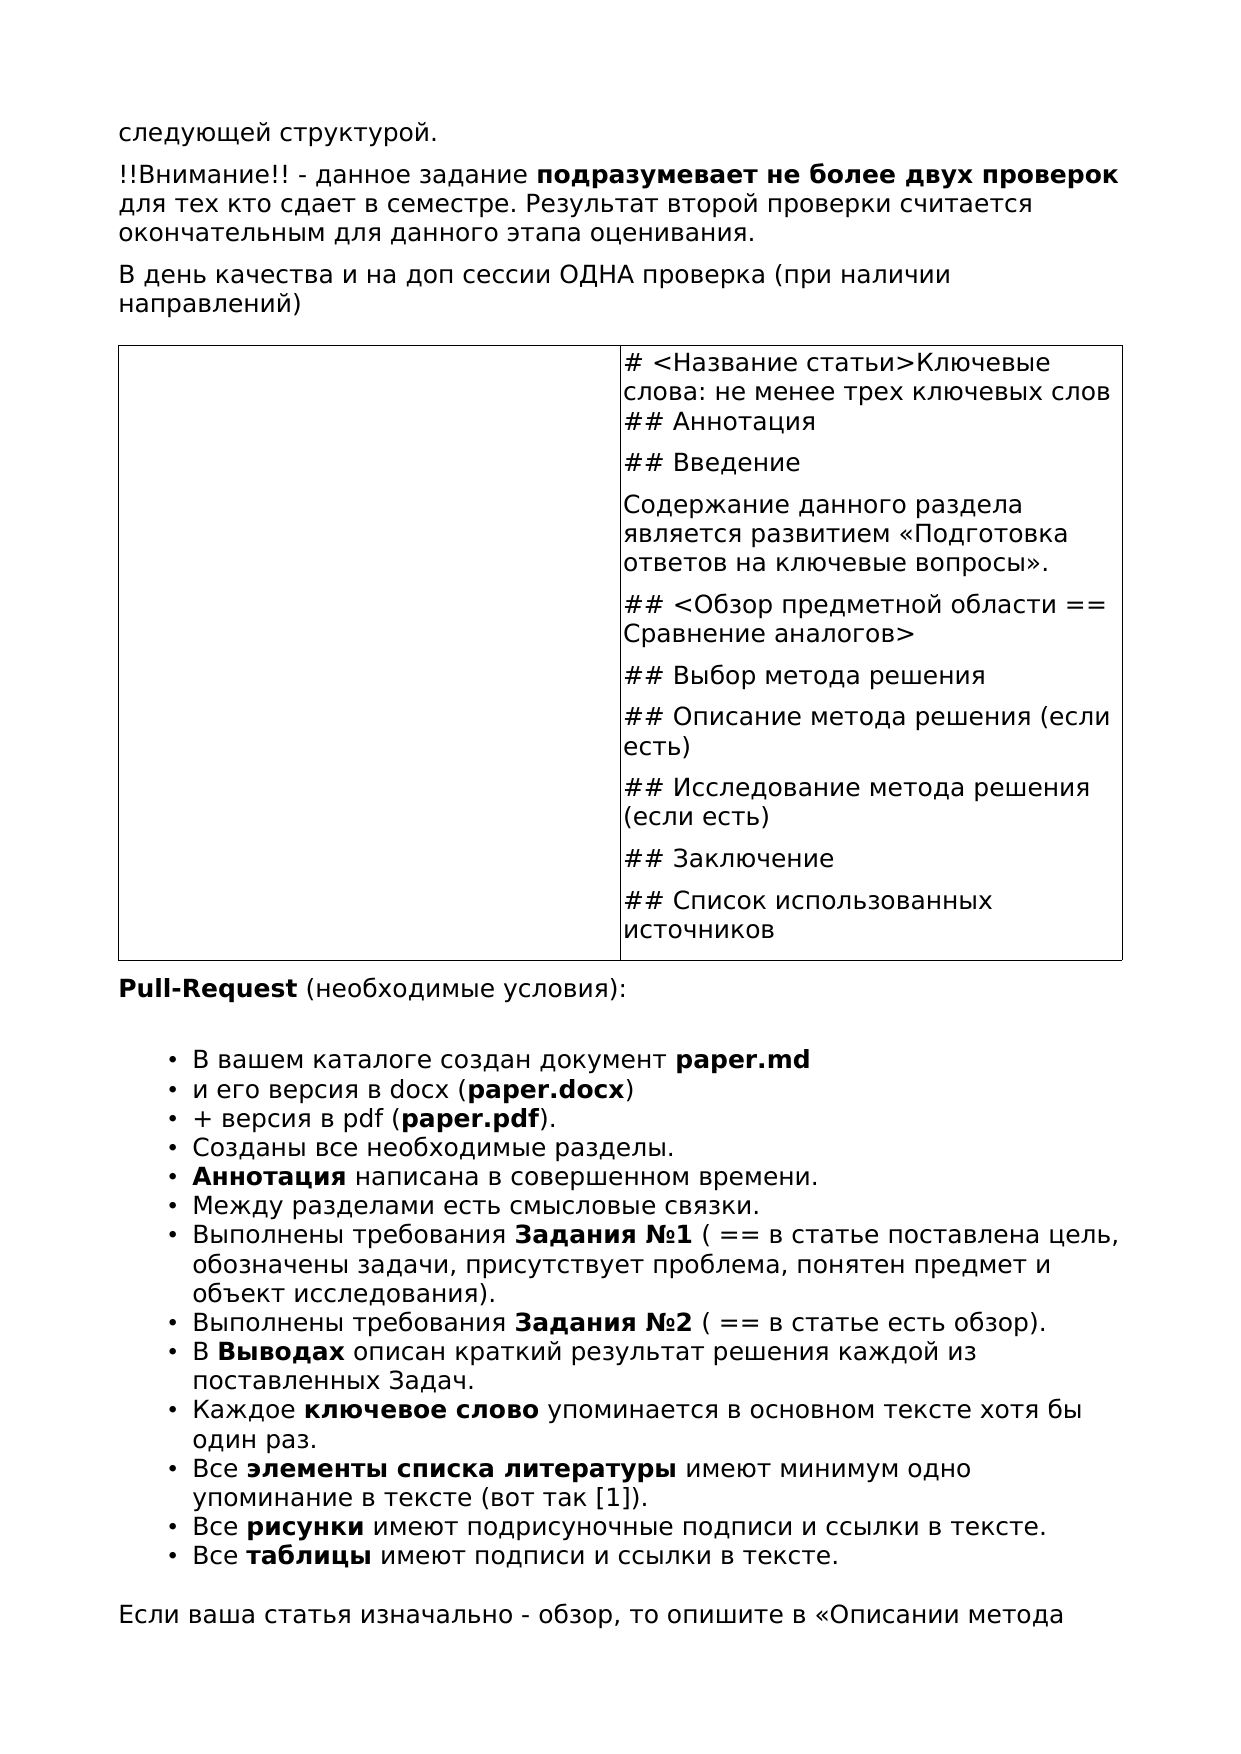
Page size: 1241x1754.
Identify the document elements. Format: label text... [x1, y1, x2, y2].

table_header [119, 346, 620, 960]
text Pull-Request (необходимые условия): [118, 974, 1122, 1004]
list Все рисунки имеют подрисуночные подписи и ссылки в тексте. [177, 1512, 1122, 1542]
list Между разделами есть смысловые связки. [177, 1192, 1122, 1221]
text Если ваша статья изначально - обзор, то опишите в «Описании метода [118, 1600, 1122, 1629]
list В вашем каталоге создан документ paper.md [177, 1046, 1122, 1075]
text следующей структурой. [118, 118, 1122, 147]
list + версия в pdf (paper.pdf). [177, 1104, 1122, 1133]
table_header # <Название статьи>Ключевые слова: не менее трех ключевых слов ## Аннотация ## Введение Содержание данного раздела является развитием «Подготовка ответов на ключевые вопросы». ## <Обзор предметной области == Сравнение аналогов> ## Выбор метода решения ## Описание метода решения (если есть) ## Исследование метода решения (если есть) ## Заключение ## Список использованных источников [621, 346, 1122, 960]
list Аннотация написана в совершенном времени. [177, 1162, 1122, 1192]
list и его версия в docx (paper.docx) [177, 1075, 1122, 1104]
list Выполнены требования Задания №2 ( == в статье есть обзор). [177, 1308, 1122, 1337]
list В Выводах описан краткий результат решения каждой из поставленных Задач. [177, 1337, 1122, 1396]
list Созданы все необходимые разделы. [177, 1133, 1122, 1162]
list Выполнены требования Задания №1 ( == в статье поставлена цель, обозначены задачи, присутствует проблема, понятен предмет и объект исследования). [177, 1221, 1122, 1308]
text В день качества и на доп сессии ОДНА проверка (при наличии направлений) [118, 260, 1122, 318]
list Каждое ключевое слово упоминается в основном тексте хотя бы один раз. [177, 1396, 1122, 1454]
list Все таблицы имеют подписи и ссылки в тексте. [177, 1542, 1122, 1571]
text !!Внимание!! - данное задание подразумевает не более двух проверок для тех кто сдает в семестре. Результат второй проверки считается окончательным для данного этапа оценивания. [118, 160, 1122, 247]
list Все элементы списка литературы имеют минимум одно упоминание в тексте (вот так [1]). [177, 1454, 1122, 1512]
